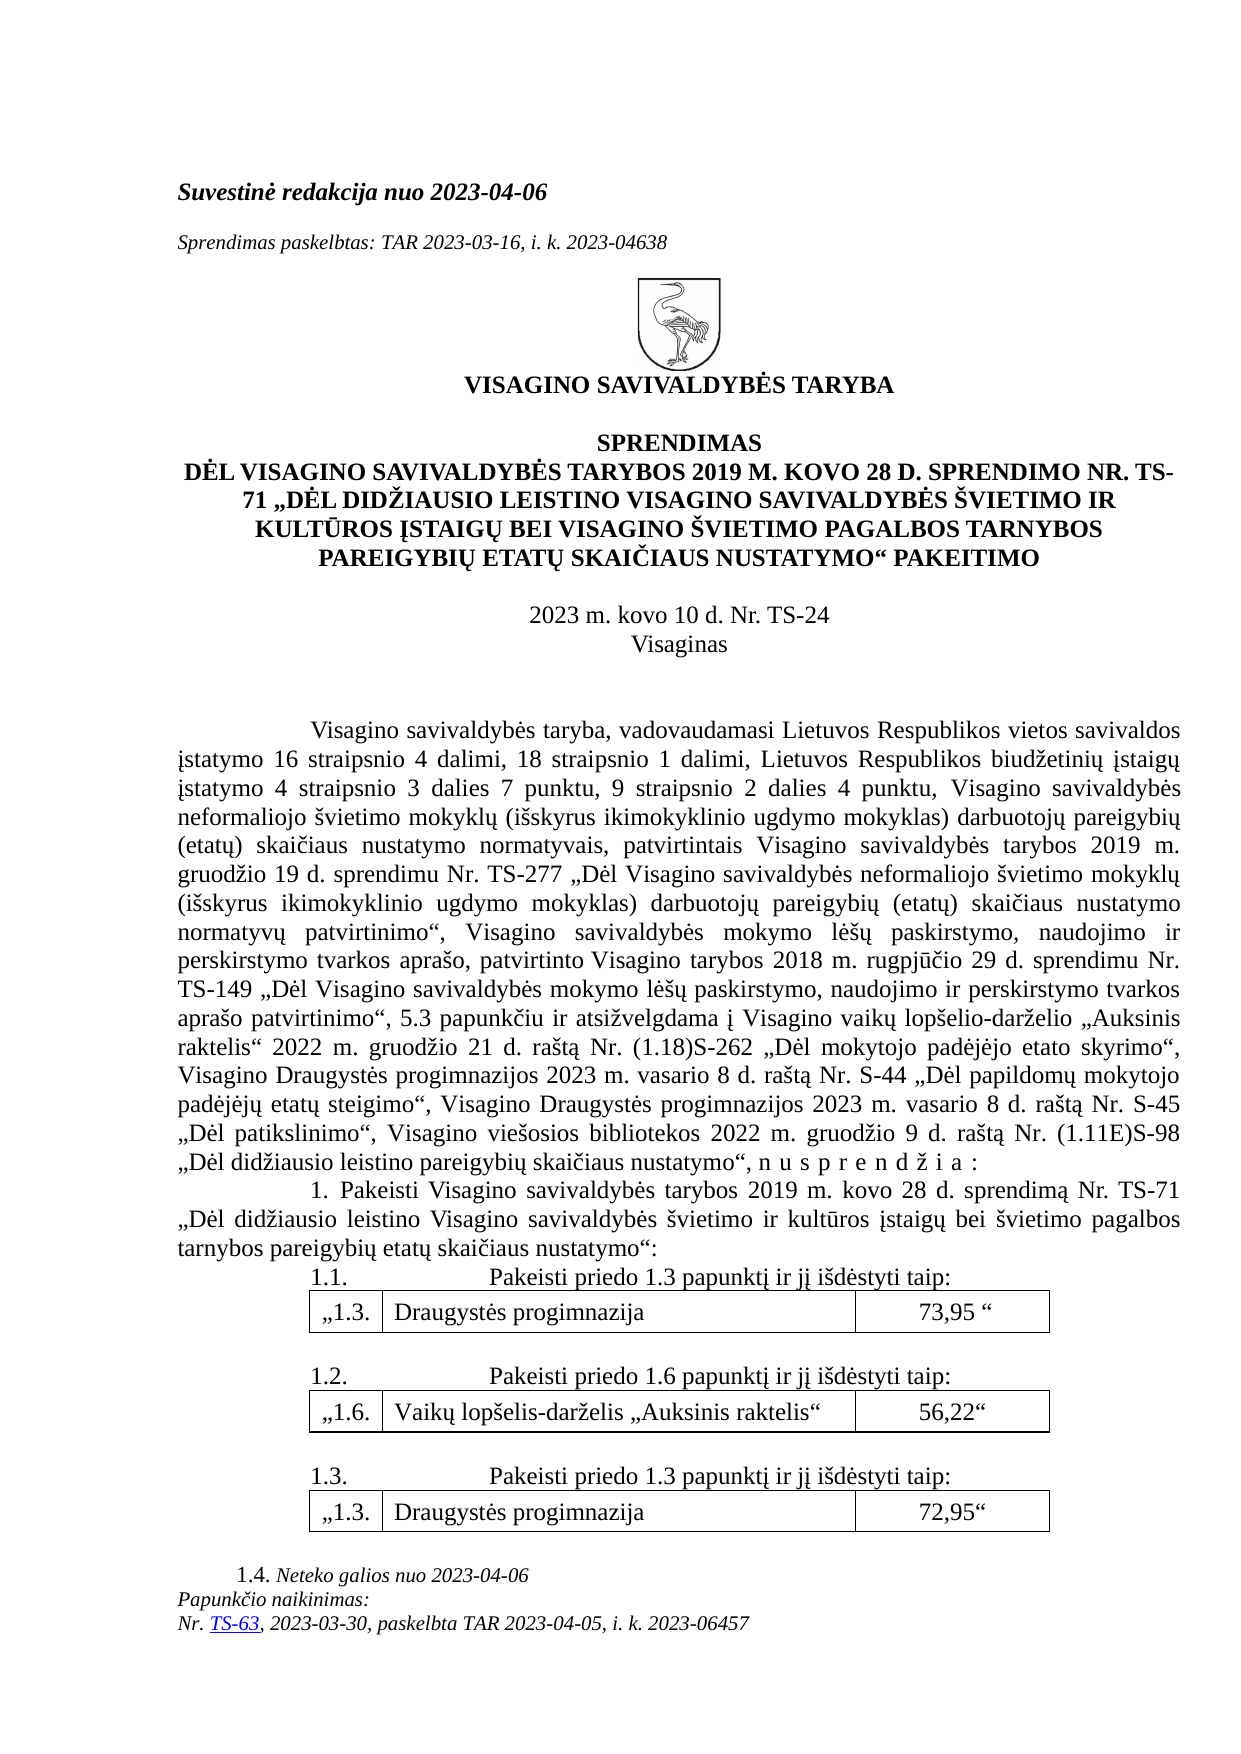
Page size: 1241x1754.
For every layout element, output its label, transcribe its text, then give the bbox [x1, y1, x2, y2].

table_header Vaikų lopšelis-darželis „Auksinis raktelis“ [383, 1391, 855, 1431]
table_header „1.3. [310, 1491, 382, 1531]
text Papunkčio naikinimas: [177, 1587, 1181, 1611]
table_header „1.3. [310, 1291, 382, 1332]
text sprendimas [177, 428, 1181, 457]
table_header Draugystės progimnazija [383, 1491, 855, 1531]
text Visaginas [177, 629, 1181, 658]
text Nr. TS-63, 2023-03-30, paskelbta TAR 2023-04-05, i. k. 2023-06457 [177, 1611, 1181, 1635]
text 1.2. Pakeisti priedo 1.6 papunktį ir jį išdėstyti taip: [310, 1361, 1181, 1390]
text Suvestinė redakcija nuo 2023-04-06 [177, 177, 1181, 206]
table_header 72,95“ [856, 1491, 1049, 1531]
text Sprendimas paskelbtas: TAR 2023-03-16, i. k. 2023-04638 [177, 230, 1181, 254]
table_header Draugystės progimnazija [383, 1291, 855, 1332]
text 2023 m. kovo 10 d. Nr. TS-24 [177, 600, 1181, 629]
text Visagino savivaldybės taryba, vadovaudamasi Lietuvos Respublikos vietos savivaldos įstatymo 16 straipsnio 4 dalimi, 18 straipsnio 1 dalimi, Lietuvos Respublikos biudžetinių įstaigų įstatymo 4 straipsnio 3 dalies 7 punktu, 9 straipsnio 2 dalies 4 punktu, Visagino savivaldybės neformaliojo švietimo mokyklų (išskyrus ikimokyklinio ugdymo mokyklas) darbuotojų pareigybių (etatų) skaičiaus nustatymo normatyvais, patvirtintais Visagino savivaldybės tarybos 2019 m. gruodžio 19 d. sprendimu Nr. TS-277 „Dėl Visagino savivaldybės neformaliojo švietimo mokyklų (išskyrus ikimokyklinio ugdymo mokyklas) darbuotojų pareigybių (etatų) skaičiaus nustatymo normatyvų patvirtinimo“, Visagino savivaldybės mokymo lėšų paskirstymo, naudojimo ir perskirstymo tvarkos aprašo, patvirtinto Visagino tarybos 2018 m. rugpjūčio 29 d. sprendimu Nr. TS-149 „Dėl Visagino savivaldybės mokymo lėšų paskirstymo, naudojimo ir perskirstymo tvarkos aprašo patvirtinimo“, 5.3 papunkčiu ir atsižvelgdama į Visagino vaikų lopšelio-darželio „Auksinis raktelis“ 2022 m. gruodžio 21 d. raštą Nr. (1.18)S-262 „Dėl mokytojo padėjėjo etato skyrimo“, Visagino Draugystės progimnazijos 2023 m. vasario 8 d. raštą Nr. S-44 „Dėl papildomų mokytojo padėjėjų etatų steigimo“, Visagino Draugystės progimnazijos 2023 m. vasario 8 d. raštą Nr. S-45 „Dėl patikslinimo“, Visagino viešosios bibliotekos 2022 m. gruodžio 9 d. raštą Nr. (1.11E)S-98 „Dėl didžiausio leistino pareigybių skaičiaus nustatymo“, nusprendžia: [177, 715, 1181, 1175]
text Visagino savivaldybės taryba [177, 370, 1181, 399]
text 1.4. Neteko galios nuo 2023-04-06 [177, 1561, 1181, 1587]
table_header „1.6. [310, 1391, 382, 1431]
text 1. Pakeisti Visagino savivaldybės tarybos 2019 m. kovo 28 d. sprendimą Nr. TS-71 „Dėl didžiausio leistino Visagino savivaldybės švietimo ir kultūros įstaigų bei švietimo pagalbos tarnybos pareigybių etatų skaičiaus nustatymo“: [177, 1175, 1181, 1262]
text Dėl visagino savivaldybės tarybos 2019 m. kovo 28 d. sprendimo Nr. TS-71 „Dėl didžiausio leistino visagino savivaldybės švietimo ir kultūros įstaigų bei visagino švietimo pagalbos tarnybos pareigybių etatų skaičiaus nustatymo“ pakeitimo [177, 457, 1181, 572]
table_header 56,22“ [856, 1391, 1049, 1431]
table_header 73,95 “ [856, 1291, 1049, 1332]
text 1.1. Pakeisti priedo 1.3 papunktį ir jį išdėstyti taip: [310, 1262, 1181, 1290]
text 1.3. Pakeisti priedo 1.3 papunktį ir jį išdėstyti taip: [310, 1461, 1181, 1490]
